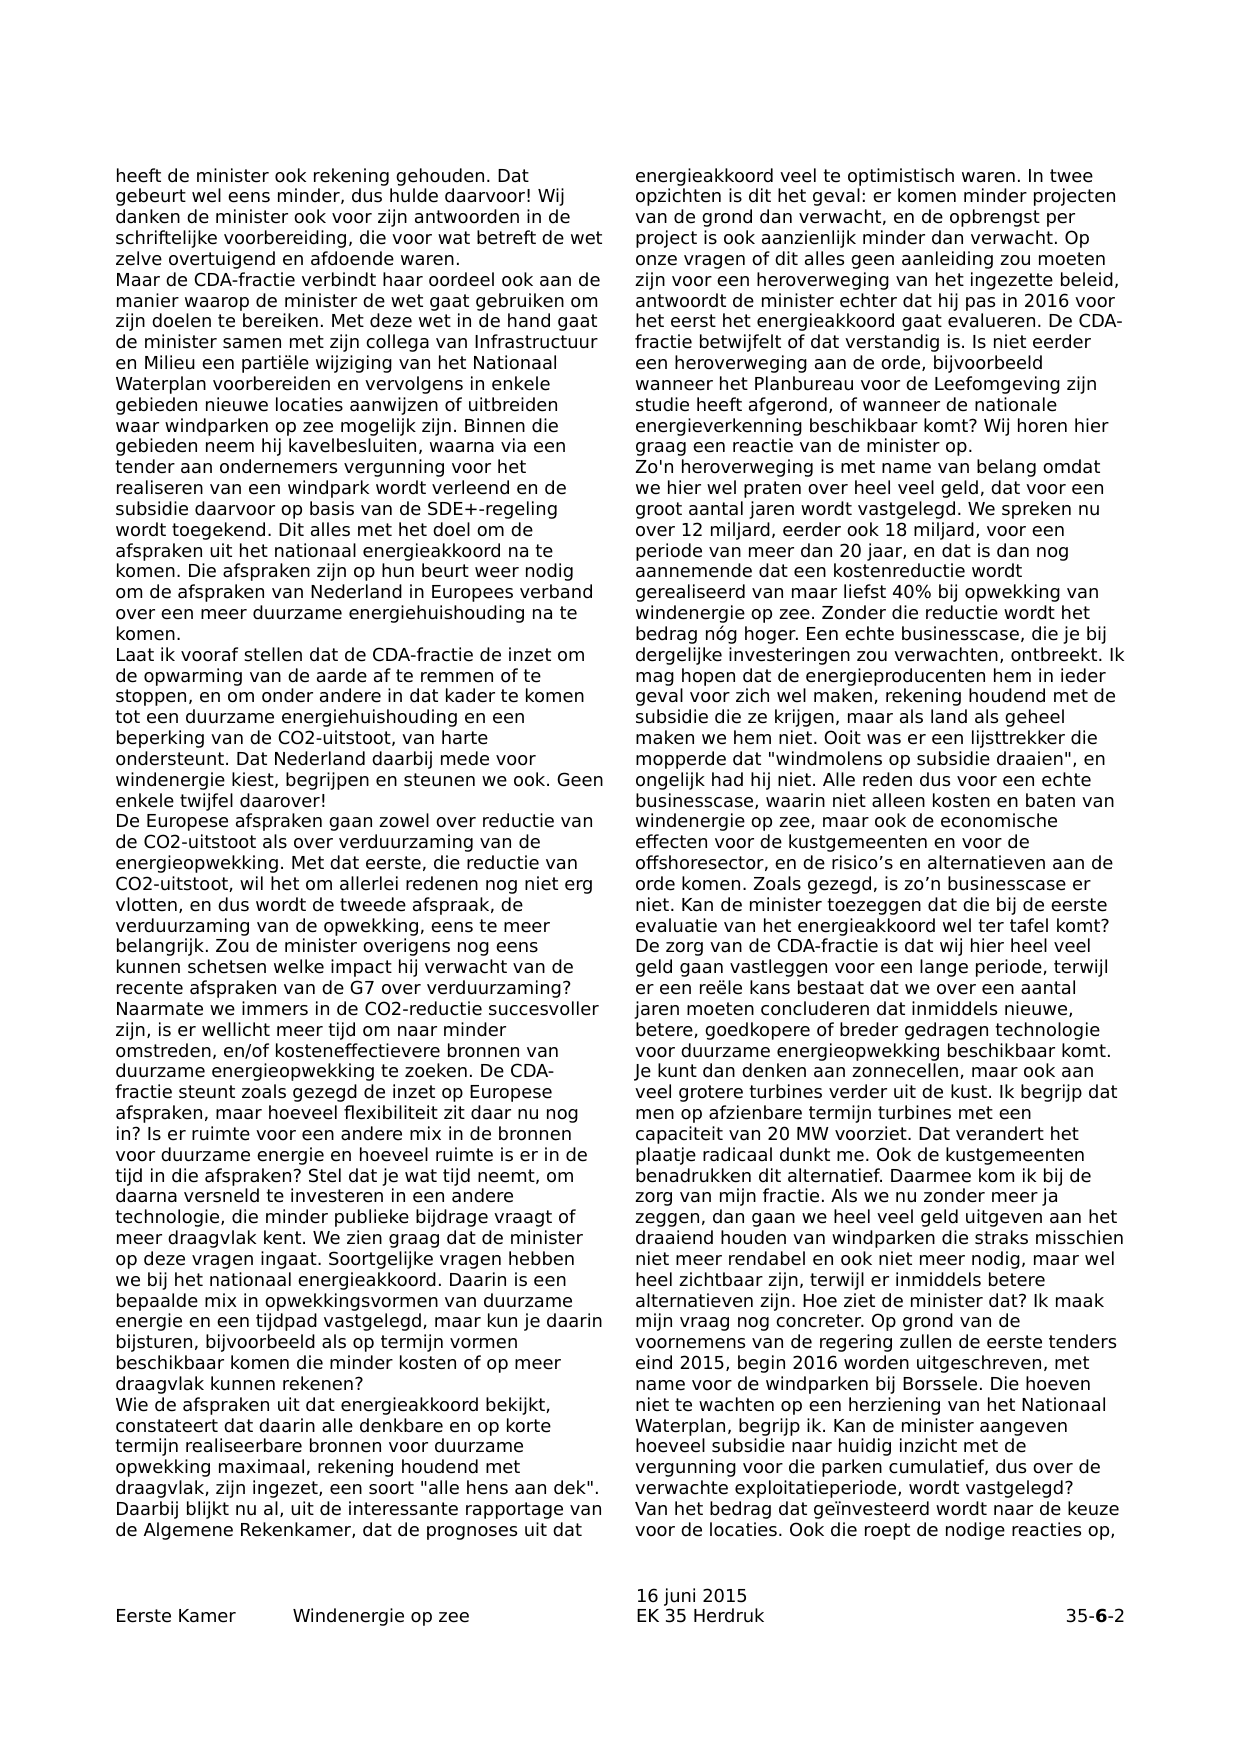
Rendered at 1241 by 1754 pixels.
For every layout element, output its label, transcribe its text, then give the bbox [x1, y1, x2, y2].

text Zo'n heroverweging is met name van belang omdat we hier wel praten over heel veel geld, dat voor een groot aantal jaren wordt vastgelegd. We spreken nu over 12 miljard, eerder ook 18 miljard, voor een periode van meer dan 20 jaar, en dat is dan nog aannemende dat een kostenreductie wordt gerealiseerd van maar liefst 40% bij opwekking van windenergie op zee. Zonder die reductie wordt het bedrag nóg hoger. Een echte businesscase, die je bij dergelijke investeringen zou verwachten, ontbreekt. Ik mag hopen dat de energieproducenten hem in ieder geval voor zich wel maken, rekening houdend met de subsidie die ze krijgen, maar als land als geheel maken we hem niet. Ooit was er een lijsttrekker die mopperde dat "windmolens op subsidie draaien", en ongelijk had hij niet. Alle reden dus voor een echte businesscase, waarin niet alleen kosten en baten van windenergie op zee, maar ook de economische effecten voor de kustgemeenten en voor de offshoresector, en de risico’s en alternatieven aan de orde komen. Zoals gezegd, is zo’n businesscase er niet. Kan de minister toezeggen dat die bij de eerste evaluatie van het energieakkoord wel ter tafel komt? [635, 457, 1125, 936]
text energieakkoord veel te optimistisch waren. In twee opzichten is dit het geval: er komen minder projecten van de grond dan verwacht, en de opbrengst per project is ook aanzienlijk minder dan verwacht. Op onze vragen of dit alles geen aanleiding zou moeten zijn voor een heroverweging van het ingezette beleid, antwoordt de minister echter dat hij pas in 2016 voor het eerst het energieakkoord gaat evalueren. De CDA-fractie betwijfelt of dat verstandig is. Is niet eerder een heroverweging aan de orde, bijvoorbeeld wanneer het Planbureau voor de Leefomgeving zijn studie heeft afgerond, of wanneer de nationale energieverkenning beschikbaar komt? Wij horen hier graag een reactie van de minister op. [635, 165, 1125, 457]
text De zorg van de CDA-fractie is dat wij hier heel veel geld gaan vastleggen voor een lange periode, terwijl er een reële kans bestaat dat we over een aantal jaren moeten concluderen dat inmiddels nieuwe, betere, goedkopere of breder gedragen technologie voor duurzame energieopwekking beschikbaar komt. Je kunt dan denken aan zonnecellen, maar ook aan veel grotere turbines verder uit de kust. Ik begrijp dat men op afzienbare termijn turbines met een capaciteit van 20 MW voorziet. Dat verandert het plaatje radicaal dunkt me. Ook de kustgemeenten benadrukken dit alternatief. Daarmee kom ik bij de zorg van mijn fractie. Als we nu zonder meer ja zeggen, dan gaan we heel veel geld uitgeven aan het draaiend houden van windparken die straks misschien niet meer rendabel en ook niet meer nodig, maar wel heel zichtbaar zijn, terwijl er inmiddels betere alternatieven zijn. Hoe ziet de minister dat? Ik maak mijn vraag nog concreter. Op grond van de voornemens van de regering zullen de eerste tenders eind 2015, begin 2016 worden uitgeschreven, met name voor de windparken bij Borssele. Die hoeven niet te wachten op een herziening van het Nationaal Waterplan, begrijp ik. Kan de minister aangeven hoeveel subsidie naar huidig inzicht met de vergunning voor die parken cumulatief, dus over de verwachte exploitatieperiode, wordt vastgelegd? [635, 936, 1125, 1499]
text heeft de minister ook rekening gehouden. Dat gebeurt wel eens minder, dus hulde daarvoor! Wij danken de minister ook voor zijn antwoorden in de schriftelijke voorbereiding, die voor wat betreft de wet zelve overtuigend en afdoende waren. [115, 165, 605, 269]
text Van het bedrag dat geïnvesteerd wordt naar de keuze voor de locaties. Ook die roept de nodige reacties op, [635, 1499, 1125, 1540]
text De Europese afspraken gaan zowel over reductie van de CO2-uitstoot als over verduurzaming van de energieopwekking. Met dat eerste, die reductie van CO2-uitstoot, wil het om allerlei redenen nog niet erg vlotten, en dus wordt de tweede afspraak, de verduurzaming van de opwekking, eens te meer belangrijk. Zou de minister overigens nog eens kunnen schetsen welke impact hij verwacht van de recente afspraken van de G7 over verduurzaming? Naarmate we immers in de CO2-reductie succesvoller zijn, is er wellicht meer tijd om naar minder omstreden, en/of kosteneffectievere bronnen van duurzame energieopwekking te zoeken. De CDA-fractie steunt zoals gezegd de inzet op Europese afspraken, maar hoeveel flexibiliteit zit daar nu nog in? Is er ruimte voor een andere mix in de bronnen voor duurzame energie en hoeveel ruimte is er in de tijd in die afspraken? Stel dat je wat tijd neemt, om daarna versneld te investeren in een andere technologie, die minder publieke bijdrage vraagt of meer draagvlak kent. We zien graag dat de minister op deze vragen ingaat. Soortgelijke vragen hebben we bij het nationaal energieakkoord. Daarin is een bepaalde mix in opwekkingsvormen van duurzame energie en een tijdpad vastgelegd, maar kun je daarin bijsturen, bijvoorbeeld als op termijn vormen beschikbaar komen die minder kosten of op meer draagvlak kunnen rekenen? [115, 811, 605, 1394]
text Wie de afspraken uit dat energieakkoord bekijkt, constateert dat daarin alle denkbare en op korte termijn realiseerbare bronnen voor duurzame opwekking maximaal, rekening houdend met draagvlak, zijn ingezet, een soort "alle hens aan dek". Daarbij blijkt nu al, uit de interessante rapportage van de Algemene Rekenkamer, dat de prognoses uit dat [115, 1394, 605, 1540]
text Laat ik vooraf stellen dat de CDA-fractie de inzet om de opwarming van de aarde af te remmen of te stoppen, en om onder andere in dat kader te komen tot een duurzame energiehuishouding en een beperking van de CO2-uitstoot, van harte ondersteunt. Dat Nederland daarbij mede voor windenergie kiest, begrijpen en steunen we ook. Geen enkele twijfel daarover! [115, 644, 605, 811]
text Maar de CDA-fractie verbindt haar oordeel ook aan de manier waarop de minister de wet gaat gebruiken om zijn doelen te bereiken. Met deze wet in de hand gaat de minister samen met zijn collega van Infrastructuur en Milieu een partiële wijziging van het Nationaal Waterplan voorbereiden en vervolgens in enkele gebieden nieuwe locaties aanwijzen of uitbreiden waar windparken op zee mogelijk zijn. Binnen die gebieden neem hij kavelbesluiten, waarna via een tender aan ondernemers vergunning voor het realiseren van een windpark wordt verleend en de subsidie daarvoor op basis van de SDE+-regeling wordt toegekend. Dit alles met het doel om de afspraken uit het nationaal energieakkoord na te komen. Die afspraken zijn op hun beurt weer nodig om de afspraken van Nederland in Europees verband over een meer duurzame energiehuishouding na te komen. [115, 269, 605, 644]
